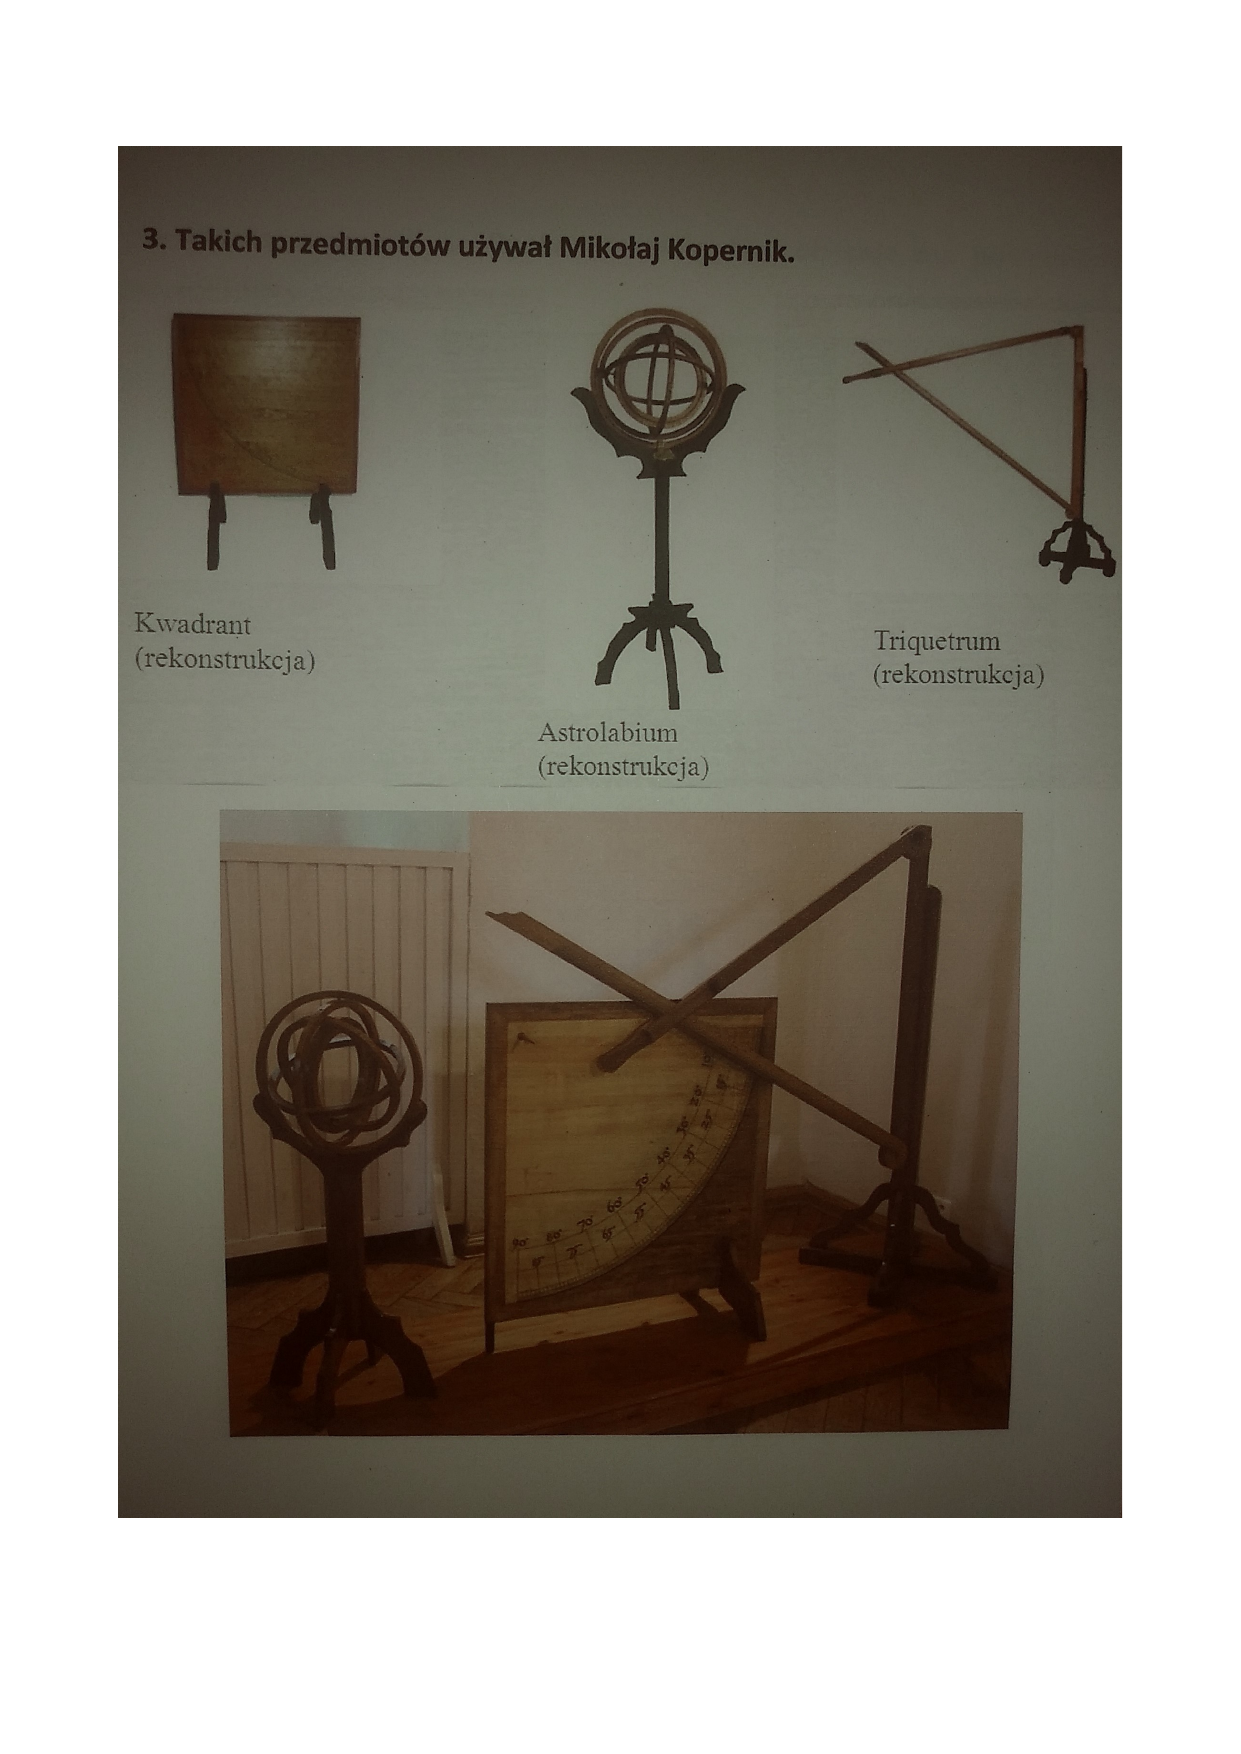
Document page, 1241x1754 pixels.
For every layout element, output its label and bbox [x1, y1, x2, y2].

picture [118, 146, 1123, 1518]
